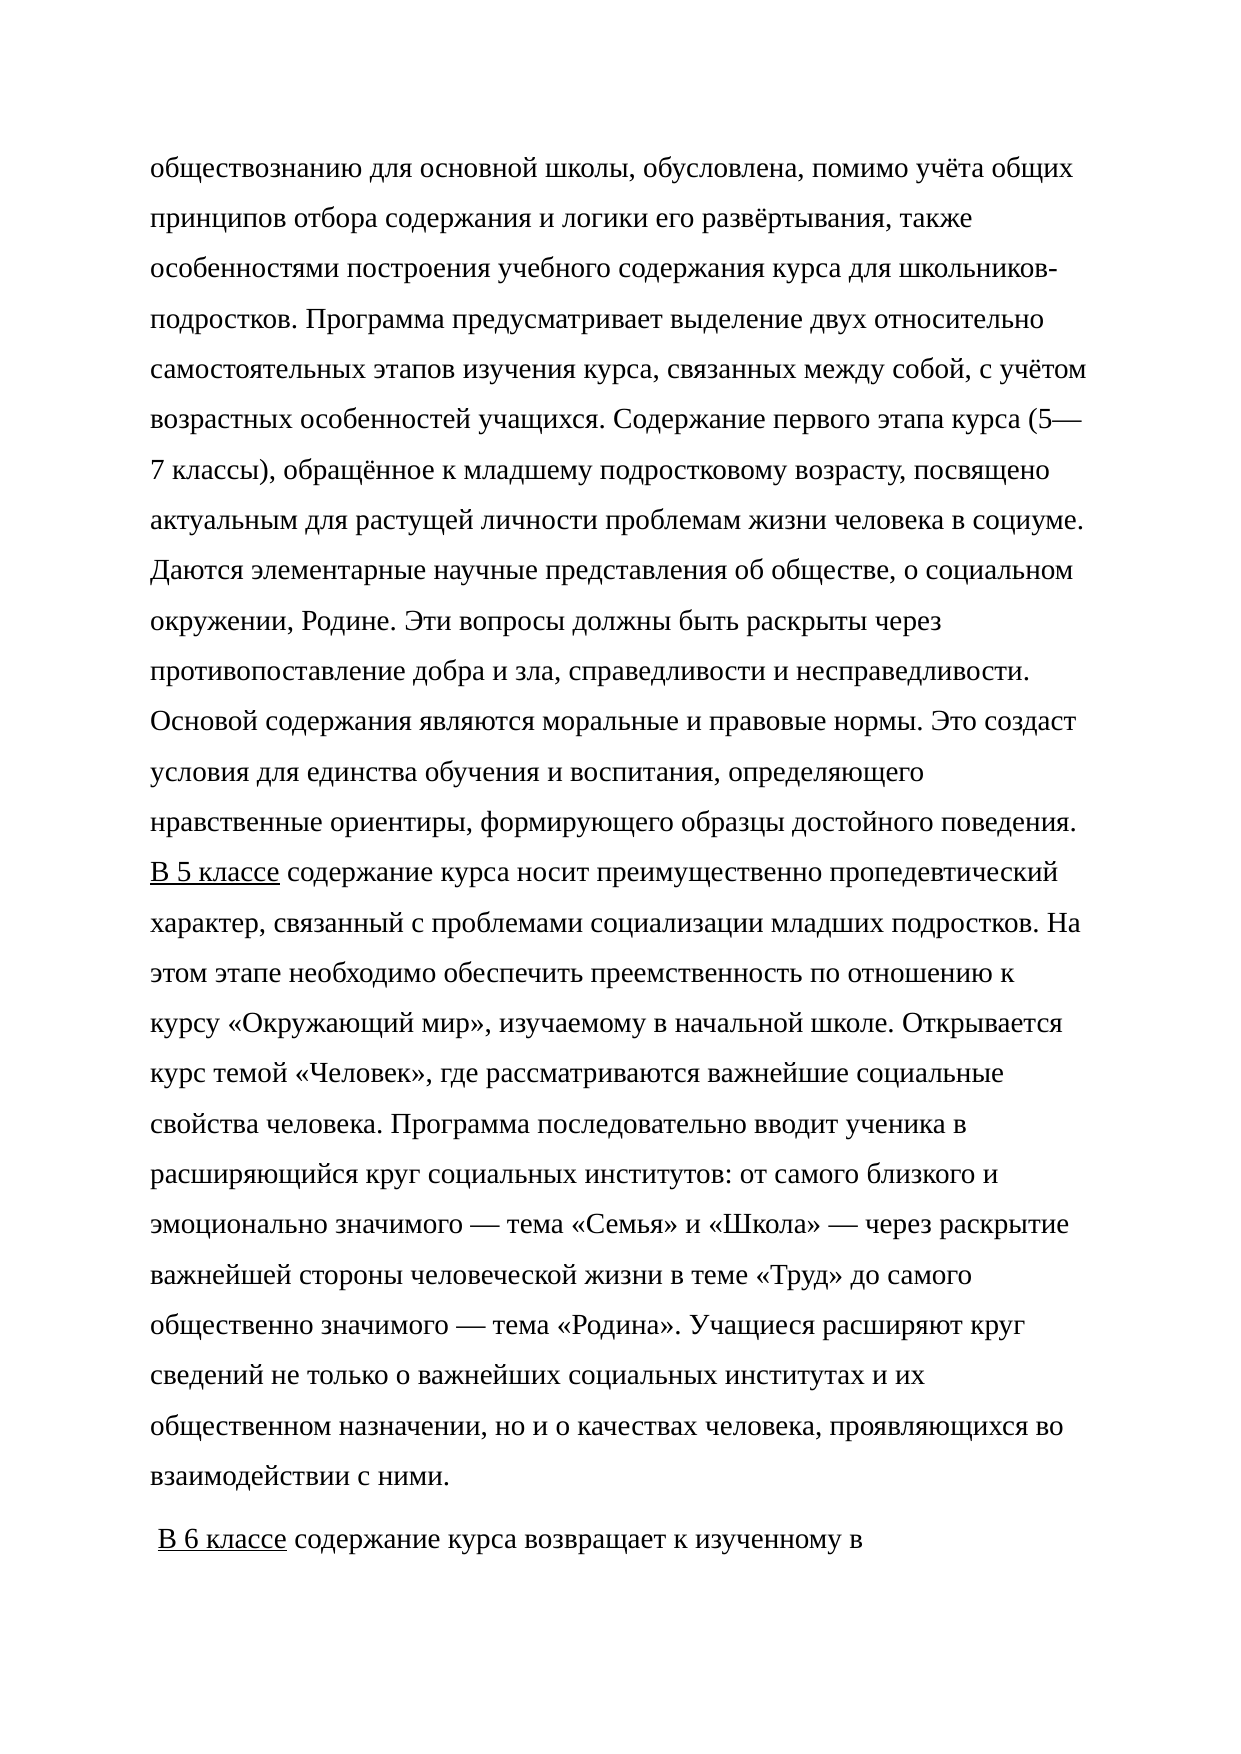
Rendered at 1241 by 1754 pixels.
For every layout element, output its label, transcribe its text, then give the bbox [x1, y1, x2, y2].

text обществознанию для основной школы, обусловлена, помимо учёта общих принципов отбора содержания и логики его развёртывания, также особенностями построения учебного содержания курса для школьников-подростков. Программа предусматривает выделение двух относительно самостоятельных этапов изучения курса, связанных между собой, с учётом возрастных особенностей учащихся. Содержание первого этапа курса (5—7 классы), обращённое к младшему подростковому возрасту, посвящено актуальным для растущей личности проблемам жизни человека в социуме. Даются элементарные научные представления об обществе, о социальном окружении, Родине. Эти вопросы должны быть раскрыты через противопоставление добра и зла, справедливости и несправедливости. Основой содержания являются моральные и правовые нормы. Это создаст условия для единства обучения и воспитания, определяющего нравственные ориентиры, формирующего образцы достойного поведения. В 5 классе содержание курса носит преимущественно пропедевтический характер, связанный с проблемами социализации младших подростков. На этом этапе необходимо обеспечить преемственность по отношению к курсу «Окружающий мир», изучаемому в начальной школе. Открывается курс темой «Человек», где рассматриваются важнейшие социальные свойства человека. Программа последовательно вводит ученика в расширяющийся круг социальных институтов: от самого близкого и эмоционально значимого — тема «Семья» и «Школа» — через раскрытие важнейшей стороны человеческой жизни в теме «Труд» до самого общественно значимого — тема «Родина». Учащиеся расширяют круг сведений не только о важнейших социальных институтах и их общественном назначении, но и о качествах человека, проявляющихся во взаимодействии с ними. [150, 150, 1090, 1492]
text В 6 классе содержание курса возвращает к изученному в [150, 1521, 1090, 1554]
